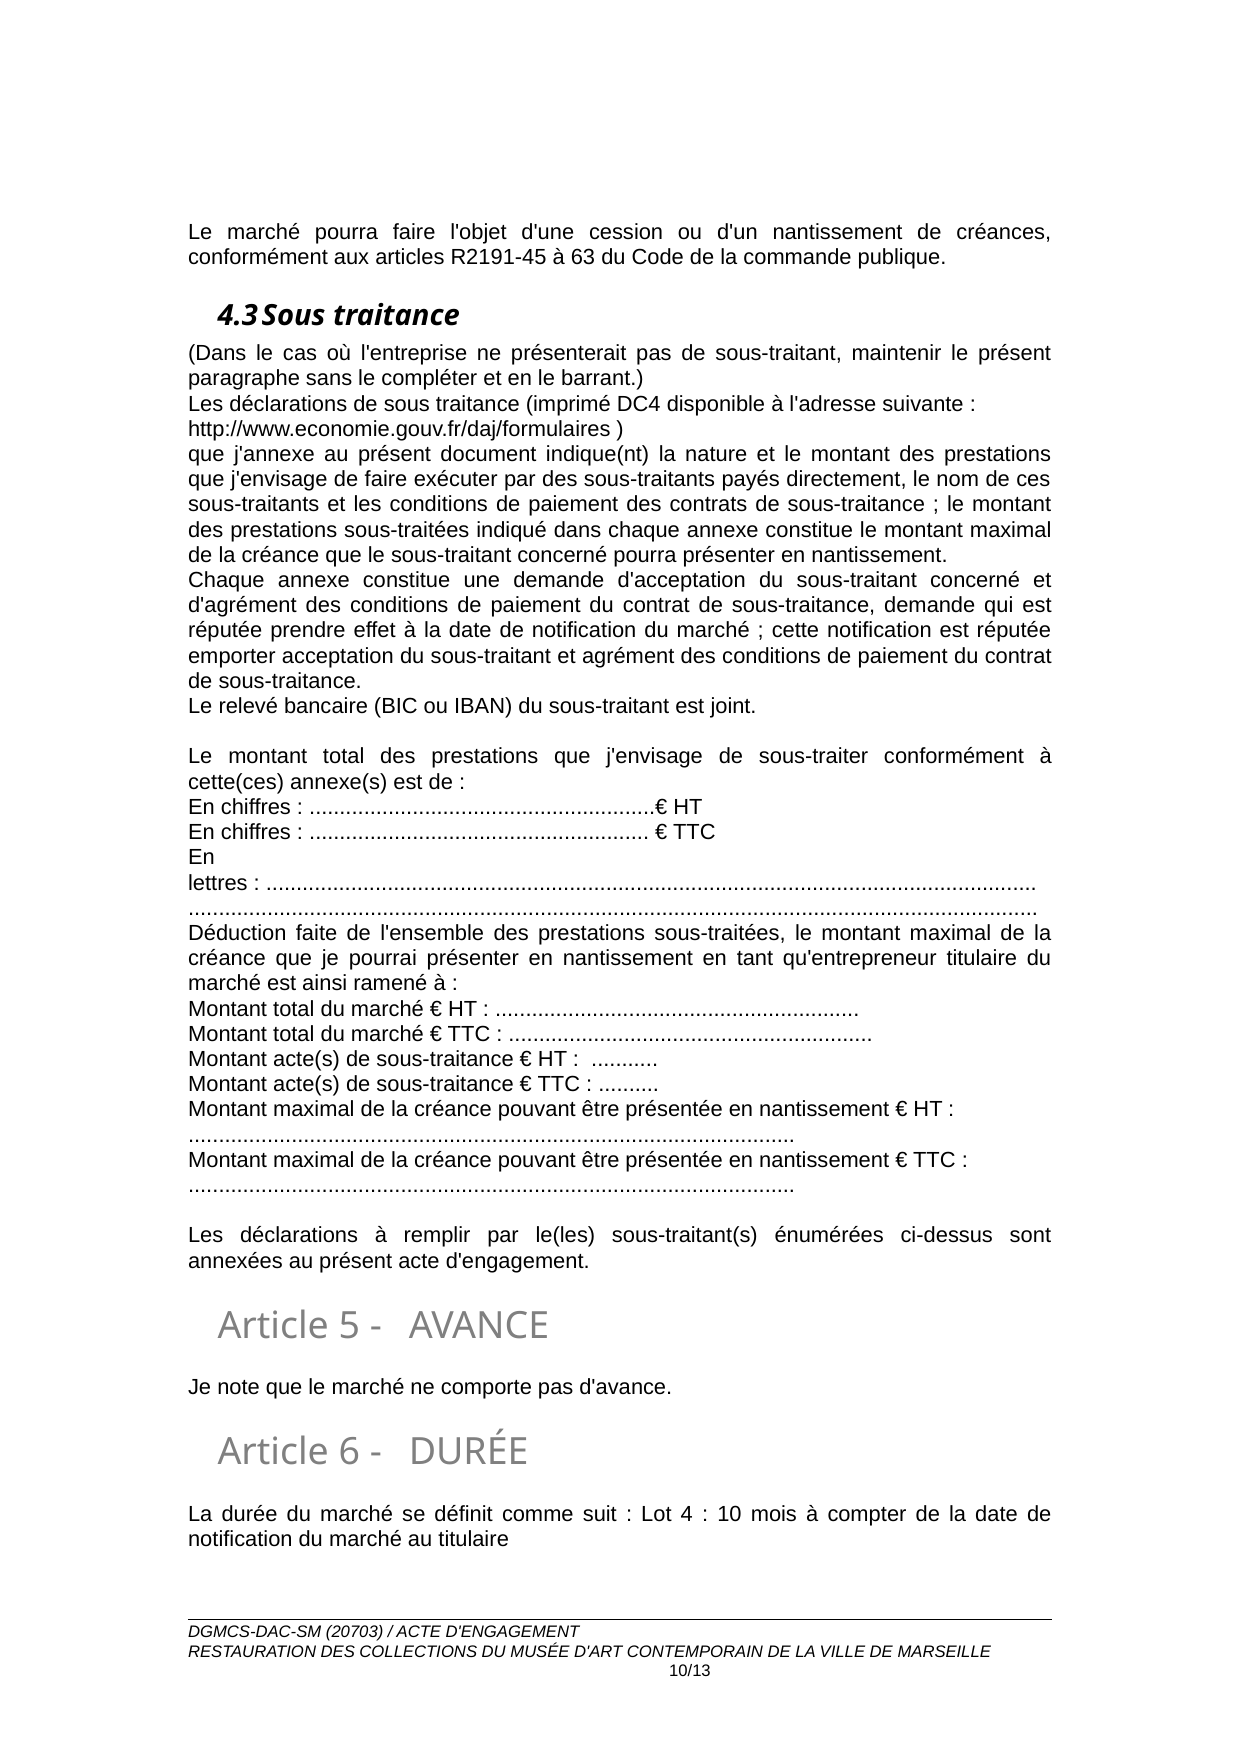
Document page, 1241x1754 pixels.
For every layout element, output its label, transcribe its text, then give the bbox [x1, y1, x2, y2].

text Montant maximal de la créance pouvant être présentée en nantissement € TTC : [188, 1147, 1052, 1172]
text Montant total du marché € TTC : ............................................................ [188, 1021, 1052, 1046]
text Montant total du marché € HT : ............................................................ [188, 996, 1052, 1021]
text Les déclarations à remplir par le(les) sous-traitant(s) énumérées ci-dessus sont annexées au présent acte d'engagement. [188, 1222, 1052, 1273]
text Montant acte(s) de sous-traitance € HT : ........... [188, 1046, 1052, 1071]
text http://www.economie.gouv.fr/daj/formulaires ) [188, 416, 1052, 441]
text Chaque annexe constitue une demande d'acceptation du sous-traitant concerné et d'agrément des conditions de paiement du contrat de sous-traitance, demande qui est réputée prendre effet à la date de notification du marché ; cette notification est réputée emporter acceptation du sous-traitant et agrément des conditions de paiement du contrat de sous-traitance. [188, 567, 1052, 693]
text ............................................................................................................................................ [188, 895, 1052, 920]
text Le marché pourra faire l'objet d'une cession ou d'un nantissement de créances, conformément aux articles R2191-45 à 63 du Code de la commande publique. [188, 219, 1052, 269]
text .................................................................................................... [188, 1172, 1052, 1197]
text En chiffres : .........................................................€ HT [188, 794, 1052, 819]
text Les déclarations de sous traitance (imprimé DC4 disponible à l'adresse suivante : [188, 391, 1052, 416]
text Montant acte(s) de sous-traitance € TTC : .......... [188, 1071, 1052, 1096]
subtitle AVANCE [188, 1298, 1052, 1349]
text .................................................................................................... [188, 1122, 1052, 1147]
text En lettres : ............................................................................................................................... [188, 844, 1052, 895]
text Montant maximal de la créance pouvant être présentée en nantissement € HT : [188, 1096, 1052, 1122]
text Le montant total des prestations que j'envisage de sous-traiter conformément à cette(ces) annexe(s) est de : [188, 743, 1052, 794]
text Le relevé bancaire (BIC ou IBAN) du sous-traitant est joint. [188, 693, 1052, 718]
text Je note que le marché ne comporte pas d'avance. [188, 1374, 1052, 1399]
text La durée du marché se définit comme suit : Lot 4 : 10 mois à compter de la date de notification du marché au titulaire [188, 1501, 1052, 1551]
text que j'annexe au présent document indique(nt) la nature et le montant des prestations que j'envisage de faire exécuter par des sous-traitants payés directement, le nom de ces sous-traitants et les conditions de paiement des contrats de sous-traitance ; le montant des prestations sous-traitées indiqué dans chaque annexe constitue le montant maximal de la créance que le sous-traitant concerné pourra présenter en nantissement. [188, 441, 1052, 567]
text En chiffres : ........................................................ € TTC [188, 819, 1052, 844]
text Déduction faite de l'ensemble des prestations sous-traitées, le montant maximal de la créance que je pourrai présenter en nantissement en tant qu'entrepreneur titulaire du marché est ainsi ramené à : [188, 920, 1052, 996]
subtitle DURÉE [188, 1425, 1052, 1476]
subtitle Sous traitance [188, 294, 1052, 334]
text (Dans le cas où l'entreprise ne présenterait pas de sous-traitant, maintenir le présent paragraphe sans le compléter et en le barrant.) [188, 340, 1052, 391]
